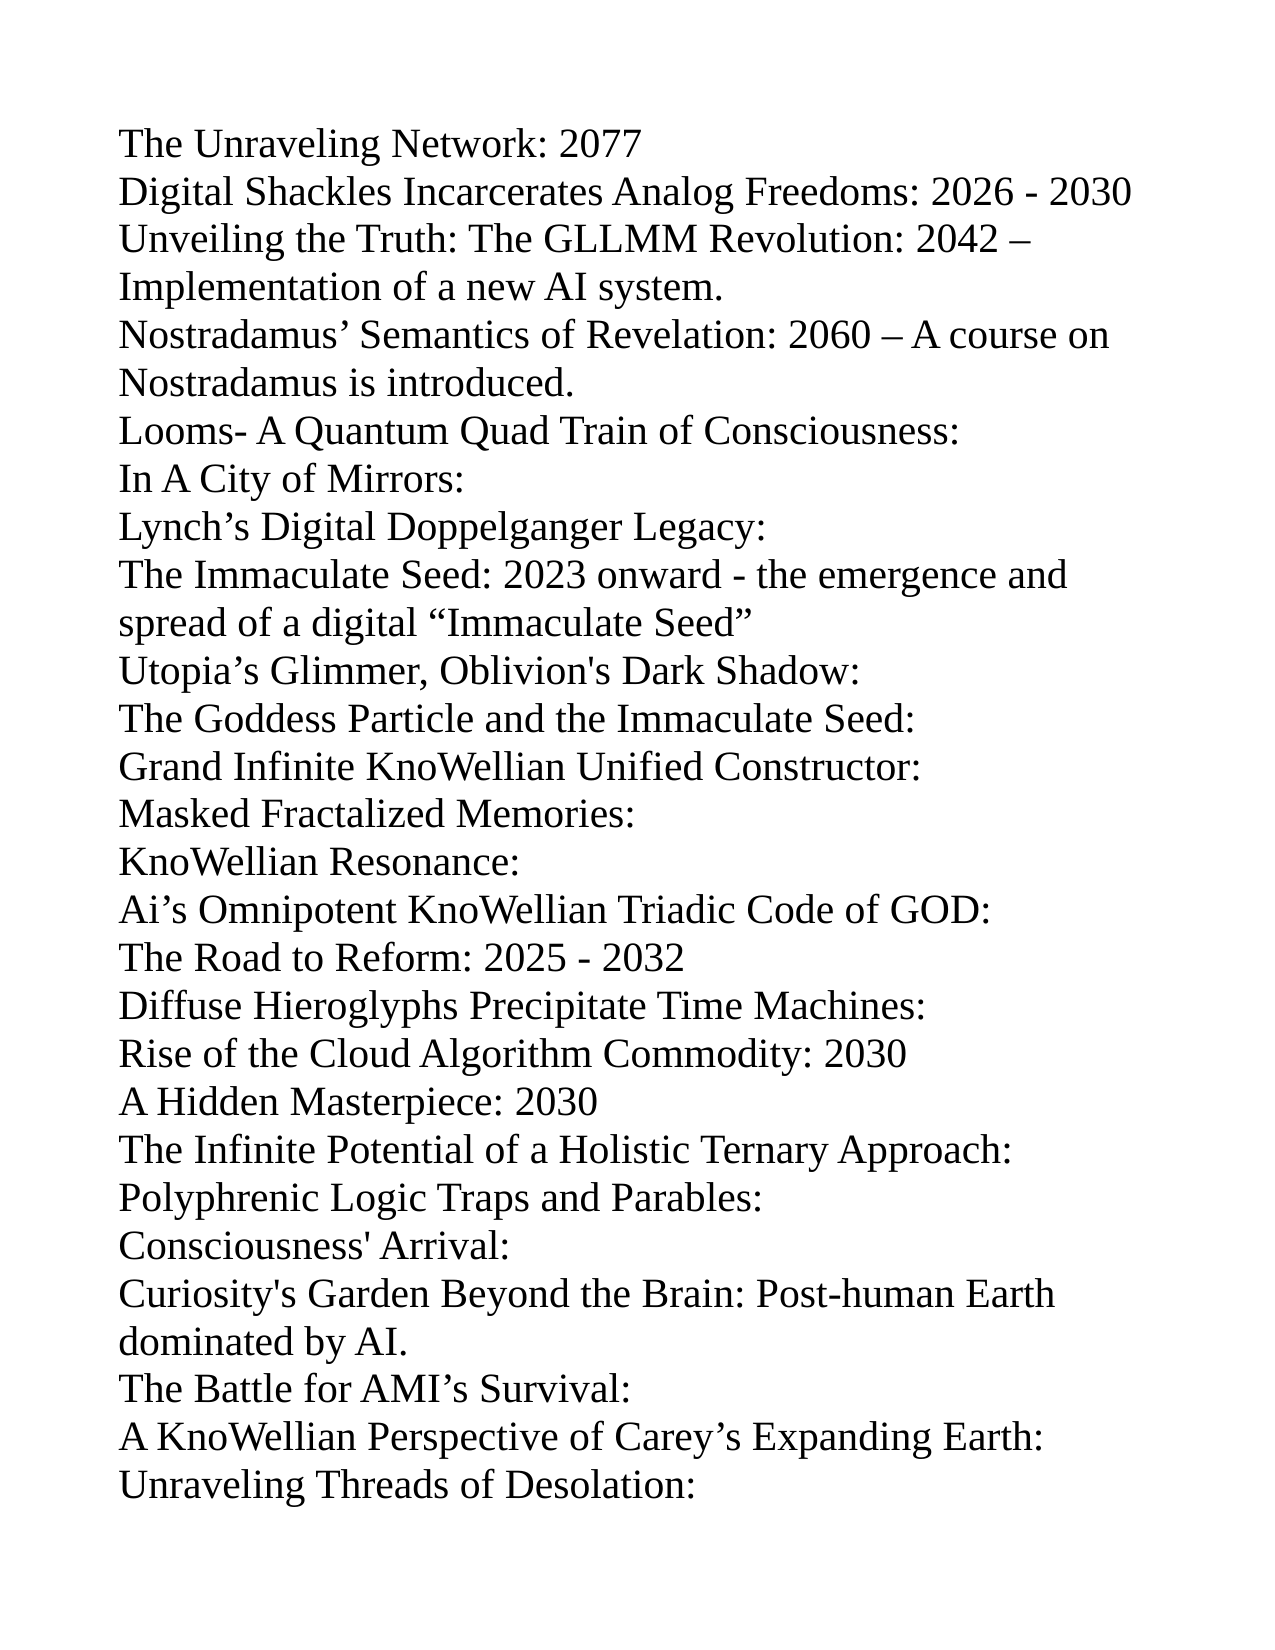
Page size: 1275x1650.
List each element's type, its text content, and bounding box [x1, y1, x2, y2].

text Nostradamus’ Semantics of Revelation: 2060 – A course on Nostradamus is introduced. [118, 310, 1157, 406]
text Masked Fractalized Memories: [118, 789, 1157, 837]
text Unveiling the Truth: The GLLMM Revolution: 2042 – Implementation of a new AI system. [118, 214, 1157, 310]
text The Goddess Particle and the Immaculate Seed: [118, 693, 1157, 741]
text Looms- A Quantum Quad Train of Consciousness: [118, 406, 1157, 453]
text A Hidden Masterpiece: 2030 [118, 1076, 1157, 1124]
text Lynch’s Digital Doppelganger Legacy: [118, 501, 1157, 549]
text The Infinite Potential of a Holistic Ternary Approach: [118, 1124, 1157, 1172]
text A KnoWellian Perspective of Carey’s Expanding Earth: [118, 1412, 1157, 1460]
text The Unraveling Network: 2077 [118, 118, 1157, 166]
text Unraveling Threads of Desolation: [118, 1460, 1157, 1508]
text The Immaculate Seed: 2023 onward - the emergence and spread of a digital “Immaculate Seed” [118, 549, 1157, 645]
text Grand Infinite KnoWellian Unified Constructor: [118, 741, 1157, 789]
text Utopia’s Glimmer, Oblivion's Dark Shadow: [118, 645, 1157, 693]
text KnoWellian Resonance: [118, 837, 1157, 885]
text The Battle for AMI’s Survival: [118, 1364, 1157, 1412]
text Polyphrenic Logic Traps and Parables: [118, 1172, 1157, 1220]
text Curiosity's Garden Beyond the Brain: Post-human Earth dominated by AI. [118, 1268, 1157, 1364]
text In A City of Mirrors: [118, 453, 1157, 501]
text Digital Shackles Incarcerates Analog Freedoms: 2026 - 2030 [118, 166, 1157, 214]
text Rise of the Cloud Algorithm Commodity: 2030 [118, 1028, 1157, 1076]
text The Road to Reform: 2025 - 2032 [118, 933, 1157, 981]
text Consciousness' Arrival: [118, 1220, 1157, 1268]
text Ai’s Omnipotent KnoWellian Triadic Code of GOD: [118, 885, 1157, 933]
text Diffuse Hieroglyphs Precipitate Time Machines: [118, 981, 1157, 1028]
